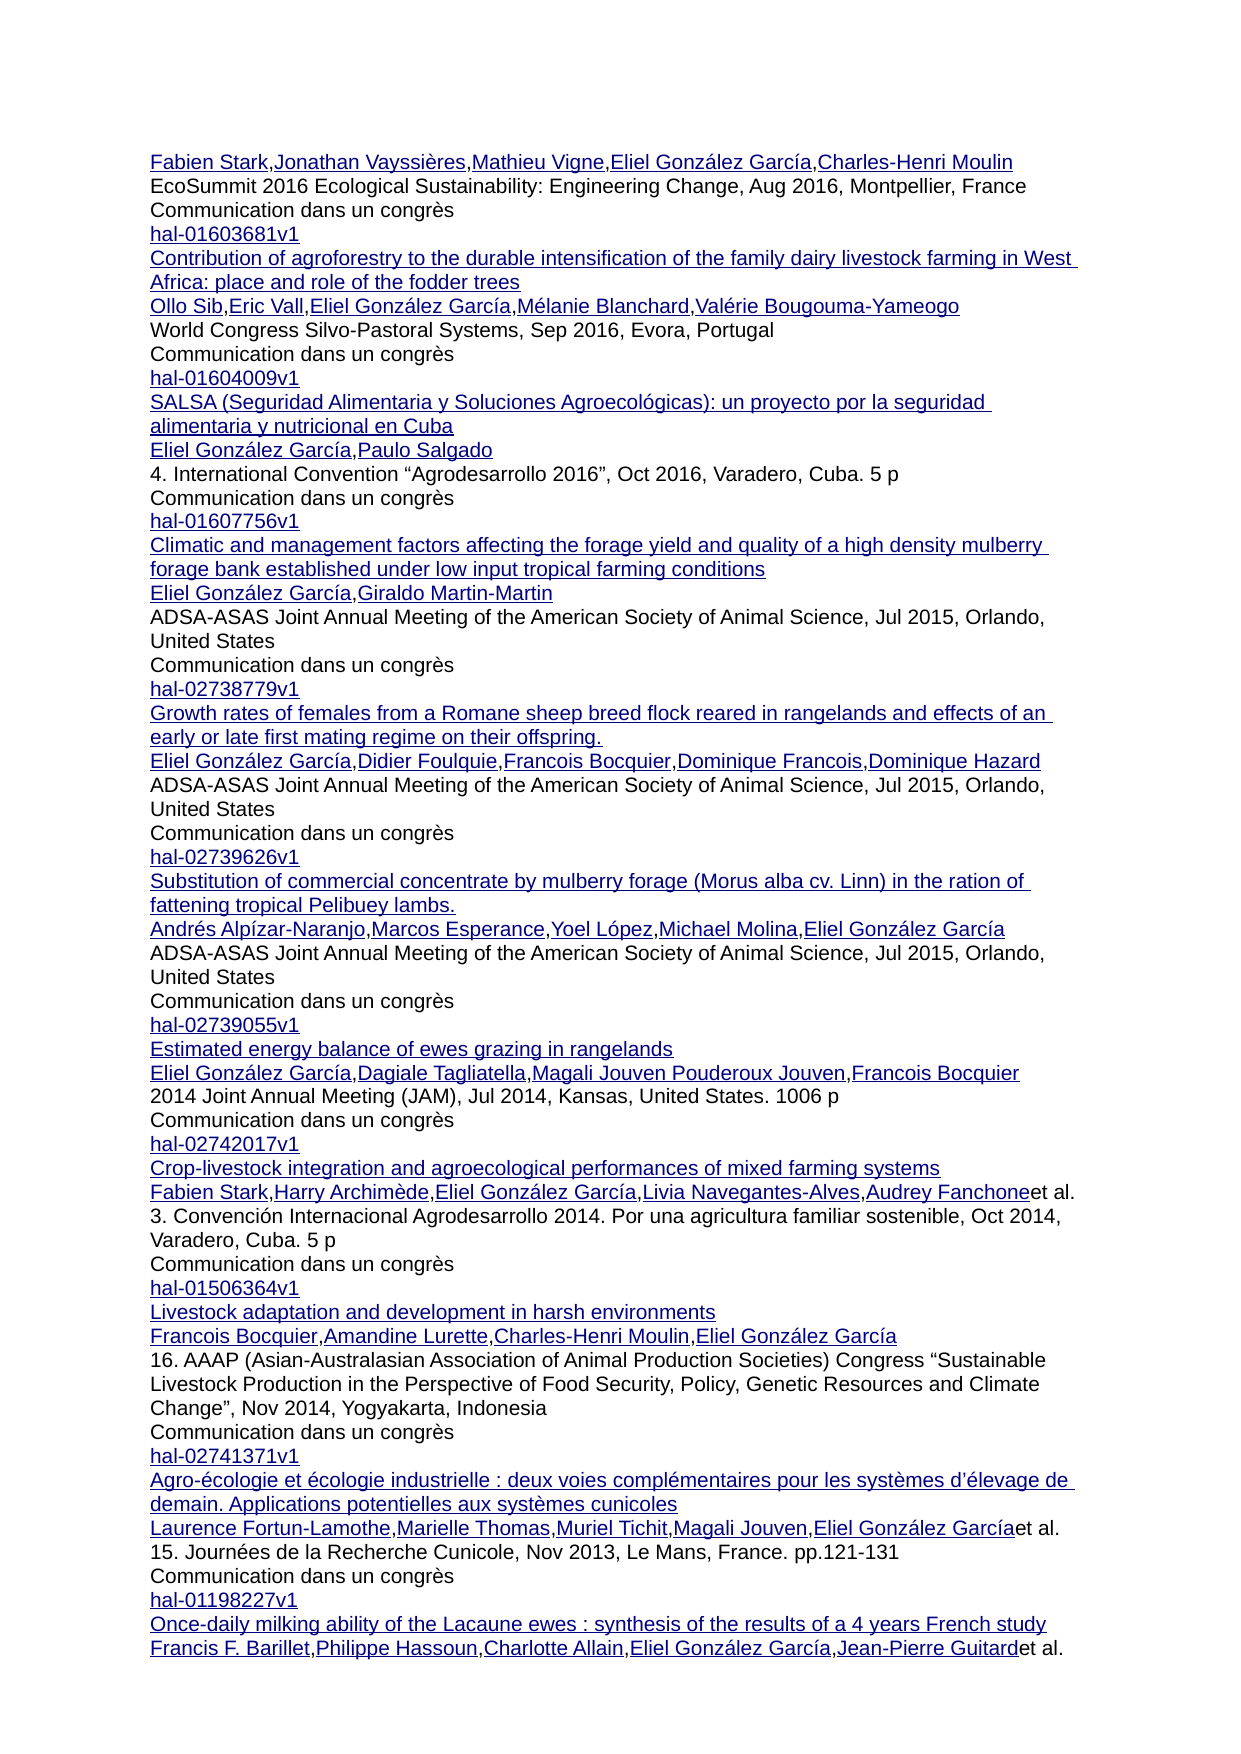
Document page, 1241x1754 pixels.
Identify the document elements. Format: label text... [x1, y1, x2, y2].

table_cell Fabien Stark,Jonathan Vayssières,Mathieu Vigne,Eliel González García,Charles-Henri Moulin EcoSummit 2016 Ecological Sustainability: Engineering Change, Aug 2016, Montpellier, France Communication dans un congrès hal-01603681v1 [150, 150, 1090, 246]
table_cell Estimated energy balance of ewes grazing in rangelands Eliel González García,Dagiale Tagliatella,Magali Jouven Pouderoux Jouven,Francois Bocquier 2014 Joint Annual Meeting (JAM), Jul 2014, Kansas, United States. 1006 p Communication dans un congrès hal-02742017v1 [150, 1036, 1090, 1156]
table_cell Once-daily milking ability of the Lacaune ewes : synthesis of the results of a 4 years French study Francis F. Barillet,Philippe Hassoun,Charlotte Allain,Eliel González García,Jean-Pierre Guitardet al. [150, 1611, 1090, 1659]
table_cell Agro-écologie et écologie industrielle : deux voies complémentaires pour les systèmes d’élevage de demain. Applications potentielles aux systèmes cunicoles Laurence Fortun-Lamothe,Marielle Thomas,Muriel Tichit,Magali Jouven,Eliel González Garcíaet al. 15. Journées de la Recherche Cunicole, Nov 2013, Le Mans, France. pp.121-131 Communication dans un congrès hal-01198227v1 [150, 1468, 1090, 1611]
table_cell Livestock adaptation and development in harsh environments Francois Bocquier,Amandine Lurette,Charles-Henri Moulin,Eliel González García 16. AAAP (Asian-Australasian Association of Animal Production Societies) Congress “Sustainable Livestock Production in the Perspective of Food Security, Policy, Genetic Resources and Climate Change”, Nov 2014, Yogyakarta, Indonesia Communication dans un congrès hal-02741371v1 [150, 1300, 1090, 1468]
table_cell Contribution of agroforestry to the durable intensification of the family dairy livestock farming in West Africa: place and role of the fodder trees Ollo Sib,Eric Vall,Eliel González García,Mélanie Blanchard,Valérie Bougouma-Yameogo World Congress Silvo-Pastoral Systems, Sep 2016, Evora, Portugal Communication dans un congrès hal-01604009v1 [150, 246, 1090, 389]
table_cell Crop-livestock integration and agroecological performances of mixed farming systems Fabien Stark,Harry Archimède,Eliel González García,Livia Navegantes-Alves,Audrey Fanchoneet al. 3. Convención Internacional Agrodesarrollo 2014. Por una agricultura familiar sostenible, Oct 2014, Varadero, Cuba. 5 p Communication dans un congrès hal-01506364v1 [150, 1156, 1090, 1300]
table_cell Climatic and management factors affecting the forage yield and quality of a high density mulberry forage bank established under low input tropical farming conditions Eliel González García,Giraldo Martin-Martin ADSA-ASAS Joint Annual Meeting of the American Society of Animal Science, Jul 2015, Orlando, United States Communication dans un congrès hal-02738779v1 [150, 533, 1090, 701]
table_cell SALSA (Seguridad Alimentaria y Soluciones Agroecológicas): un proyecto por la seguridad alimentaria y nutricional en Cuba Eliel González García,Paulo Salgado 4. International Convention “Agrodesarrollo 2016”, Oct 2016, Varadero, Cuba. 5 p Communication dans un congrès hal-01607756v1 [150, 390, 1090, 533]
table_cell Growth rates of females from a Romane sheep breed flock reared in rangelands and effects of an early or late first mating regime on their offspring. Eliel González García,Didier Foulquie,Francois Bocquier,Dominique Francois,Dominique Hazard ADSA-ASAS Joint Annual Meeting of the American Society of Animal Science, Jul 2015, Orlando, United States Communication dans un congrès hal-02739626v1 [150, 701, 1090, 869]
table_cell Substitution of commercial concentrate by mulberry forage (Morus alba cv. Linn) in the ration of fattening tropical Pelibuey lambs. Andrés Alpízar-Naranjo,Marcos Esperance,Yoel López,Michael Molina,Eliel González García ADSA-ASAS Joint Annual Meeting of the American Society of Animal Science, Jul 2015, Orlando, United States Communication dans un congrès hal-02739055v1 [150, 869, 1090, 1036]
